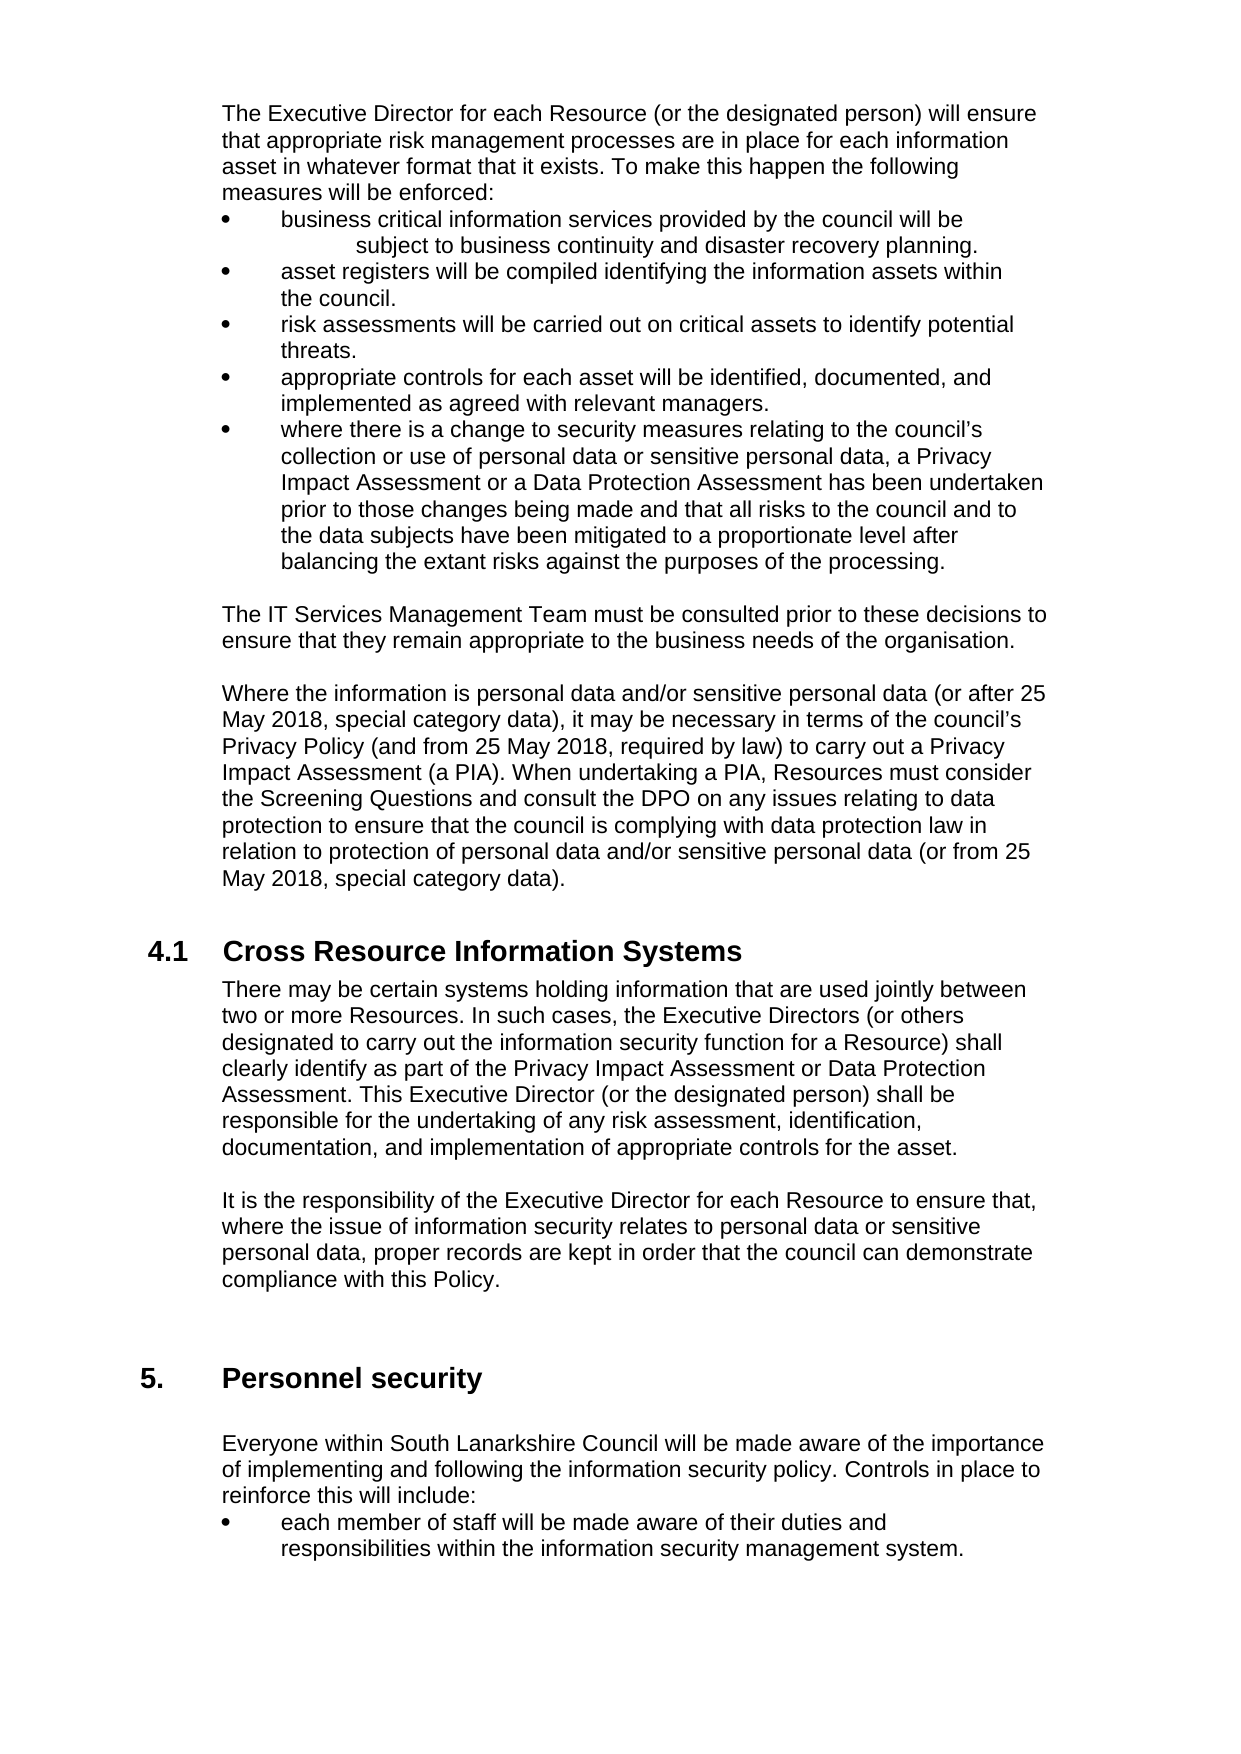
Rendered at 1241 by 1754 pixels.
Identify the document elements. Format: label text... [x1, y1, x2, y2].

text There may be certain systems holding information that are used jointly between two or more Resources. In such cases, the Executive Directors (or others designated to carry out the information security function for a Resource) shall clearly identify as part of the Privacy Impact Assessment or Data Protection Assessment. This Executive Director (or the designated person) shall be responsible for the undertaking of any risk assessment, identification, documentation, and implementation of appropriate controls for the asset. [222, 976, 1053, 1160]
list appropriate controls for each asset will be identified, documented, and implemented as agreed with relevant managers. [222, 364, 1053, 416]
text ensure that they remain appropriate to the business needs of the organisation. [222, 627, 1053, 654]
text Where the information is personal data and/or sensitive personal data (or after 25 May 2018, special category data), it may be necessary in terms of the council’s Privacy Policy (and from 25 May 2018, required by law) to carry out a Privacy Impact Assessment (a PIA). When undertaking a PIA, Resources must consider the Screening Questions and consult the DPO on any issues relating to data protection to ensure that the council is complying with data protection law in relation to protection of personal data and/or sensitive personal data (or from 25 May 2018, special category data). [222, 680, 1053, 891]
list asset registers will be compiled identifying the information assets within [222, 258, 1053, 285]
text responsibilities within the information security management system. [222, 1535, 1053, 1561]
subtitle Personnel security [140, 1361, 1053, 1395]
text reinforce this will include: [148, 1482, 1053, 1509]
text the council. [222, 285, 1053, 311]
subtitle 4.1 Cross Resource Information Systems [148, 934, 1053, 967]
text of implementing and following the information security policy. Controls in place to [148, 1456, 1053, 1482]
text Everyone within South Lanarkshire Council will be made aware of the importance [148, 1429, 1053, 1456]
list risk assessments will be carried out on critical assets to identify potential threats. [222, 311, 1053, 364]
text The Executive Director for each Resource (or the designated person) will ensure that appropriate risk management processes are in place for each information asset in whatever format that it exists. To make this happen the following measures will be enforced: [222, 100, 1053, 206]
list where there is a change to security measures relating to the council’s collection or use of personal data or sensitive personal data, a Privacy Impact Assessment or a Data Protection Assessment has been undertaken prior to those changes being made and that all risks to the council and to the data subjects have been mitigated to a proportionate level after balancing the extant risks against the purposes of the processing. [222, 416, 1053, 574]
text It is the responsibility of the Executive Director for each Resource to ensure that, where the issue of information security relates to personal data or sensitive personal data, proper records are kept in order that the council can demonstrate compliance with this Policy. [222, 1187, 1053, 1292]
list business critical information services provided by the council will be subject to business continuity and disaster recovery planning. [222, 206, 1053, 258]
text The IT Services Management Team must be consulted prior to these decisions to [222, 601, 1053, 627]
list each member of staff will be made aware of their duties and [222, 1509, 1053, 1535]
